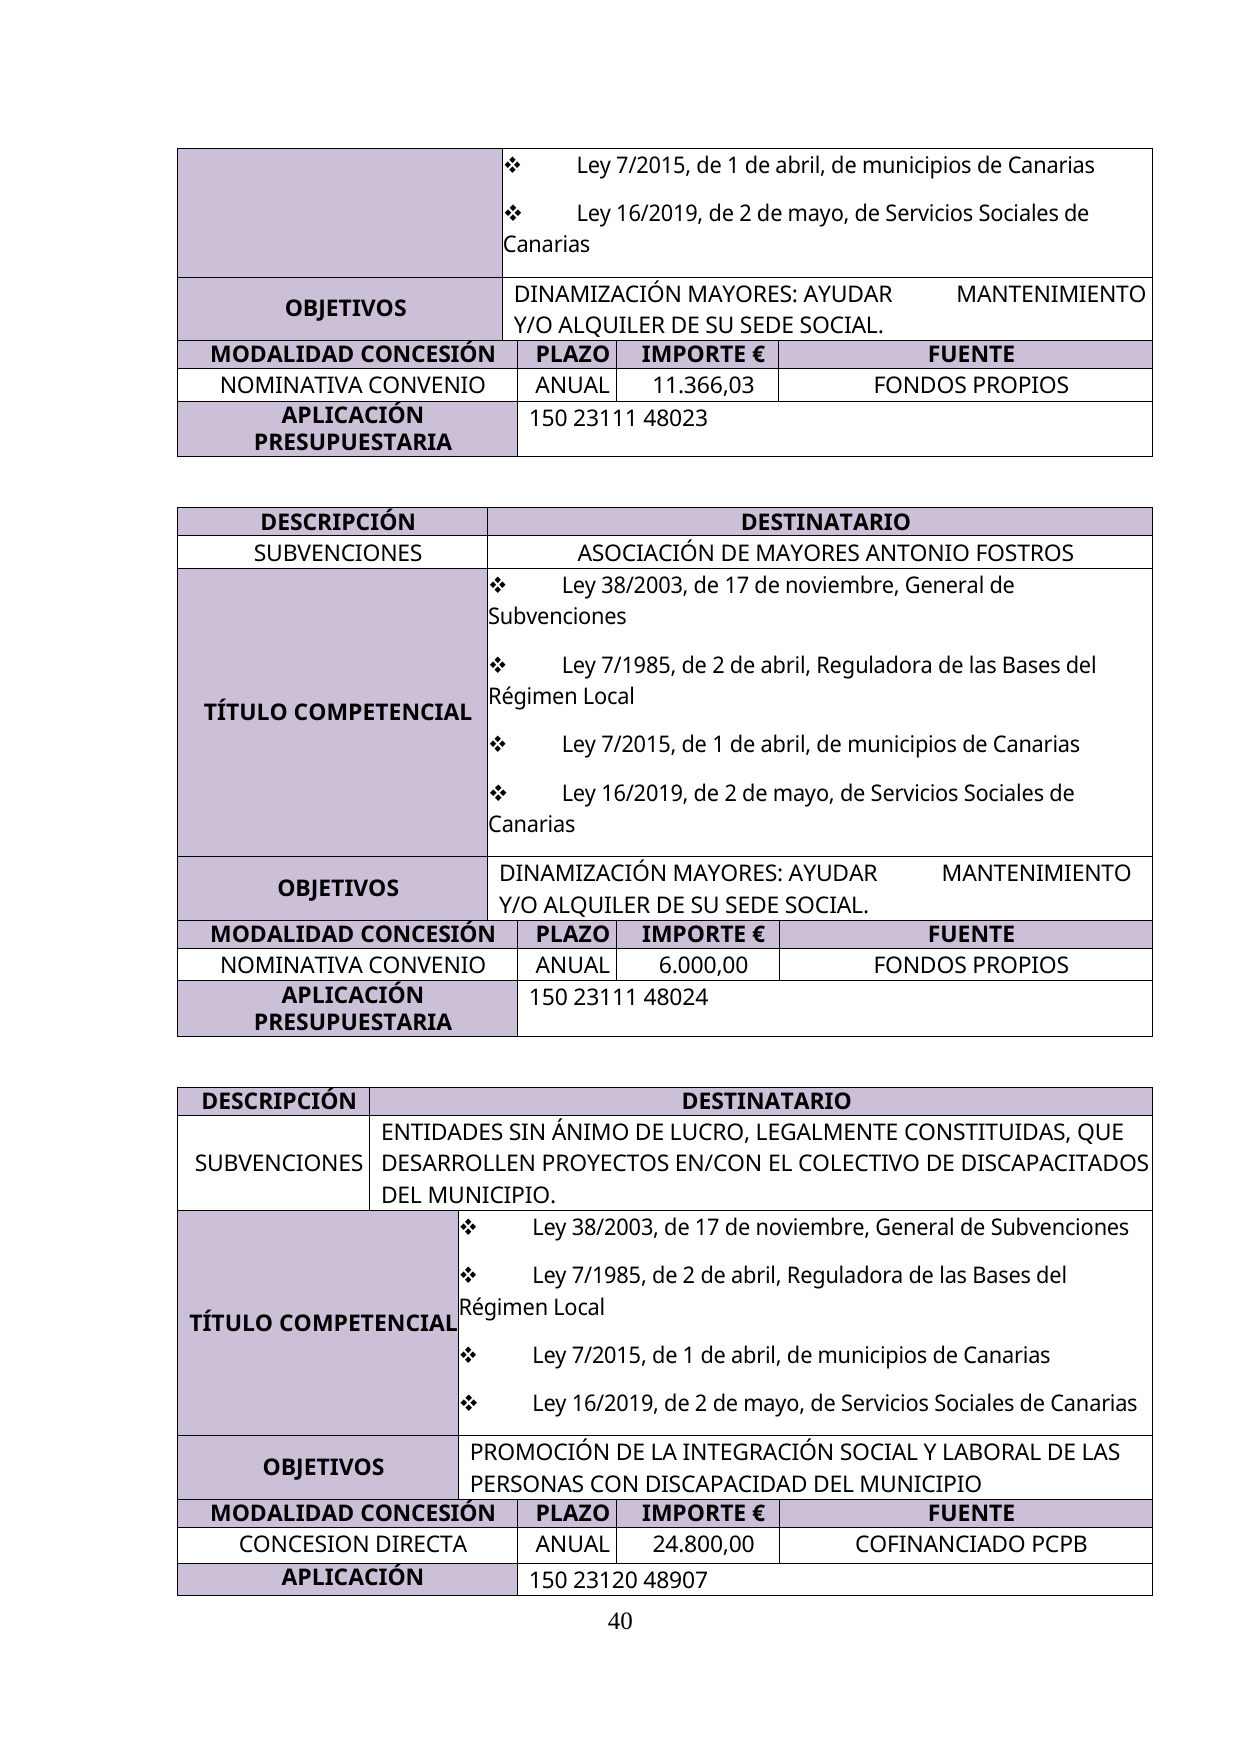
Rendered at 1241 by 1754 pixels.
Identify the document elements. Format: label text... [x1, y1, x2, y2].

table_header DESTINATARIO [370, 1088, 1152, 1115]
table_cell PROMOCIÓN DE LA INTEGRACIÓN SOCIAL Y LABORAL DE LAS PERSONAS CON DISCAPACIDAD DEL MUNICIPIO [459, 1436, 1152, 1499]
table_cell NOMINATIVA CONVENIO [178, 949, 517, 980]
table_cell ANUAL [518, 369, 616, 401]
table_cell FUENTE [780, 1500, 1152, 1527]
table_cell FUENTE [780, 921, 1152, 948]
table_cell FONDOS PROPIOS [779, 369, 1152, 401]
table_cell 150 23111 48023 [518, 402, 1152, 456]
table_cell ANUAL [518, 1528, 616, 1563]
table_cell PLAZO [518, 341, 616, 368]
table_cell Ley 38/2003, de 17 de noviembre, General de Subvenciones Ley 7/1985, de 2 de abril, Reguladora de las Bases del Régimen Local Ley 7/2015, de 1 de abril, de municipios de Canarias Ley 16/2019, de 2 de mayo, de Servicios Sociales de Canarias [503, 149, 1152, 277]
table_cell 11.366,03 [617, 369, 778, 401]
table_cell OBJETIVOS [178, 278, 502, 340]
table_cell [178, 149, 502, 277]
table_header DESCRIPCIÓN [178, 508, 487, 535]
table_cell IMPORTE € [617, 341, 778, 368]
table_header DESCRIPCIÓN [178, 1088, 369, 1115]
table_header DESTINATARIO [488, 508, 1152, 535]
table_cell DINAMIZACIÓN MAYORES: AYUDAR MANTENIMIENTO Y/O ALQUILER DE SU SEDE SOCIAL. [503, 278, 1152, 340]
table_cell OBJETIVOS [178, 1436, 458, 1499]
table_cell SUBVENCIONES [178, 1116, 369, 1210]
table_cell ASOCIACIÓN DE MAYORES ANTONIO FOSTROS [488, 536, 1152, 568]
table_cell MODALIDAD CONCESIÓN [178, 921, 517, 948]
table_cell SUBVENCIONES [178, 536, 487, 568]
table_cell 150 23120 48907 [518, 1564, 1152, 1595]
table_cell IMPORTE € [617, 1500, 779, 1527]
table_cell NOMINATIVA CONVENIO [178, 369, 517, 401]
table_cell TÍTULO COMPETENCIAL [178, 569, 487, 856]
table_cell PLAZO [518, 1500, 616, 1527]
table_cell Ley 38/2003, de 17 de noviembre, General de Subvenciones Ley 7/1985, de 2 de abril, Reguladora de las Bases del Régimen Local Ley 7/2015, de 1 de abril, de municipios de Canarias Ley 16/2019, de 2 de mayo, de Servicios Sociales de Canarias [459, 1211, 1152, 1435]
table_cell ENTIDADES SIN ÁNIMO DE LUCRO, LEGALMENTE CONSTITUIDAS, QUE DESARROLLEN PROYECTOS EN/CON EL COLECTIVO DE DISCAPACITADOS DEL MUNICIPIO. [370, 1116, 1152, 1210]
table_cell PLAZO [518, 921, 616, 948]
table_cell APLICACIÓN [178, 1564, 517, 1595]
table_cell IMPORTE € [617, 921, 779, 948]
table_cell 150 23111 48024 [518, 981, 1152, 1036]
table_cell DINAMIZACIÓN MAYORES: AYUDAR MANTENIMIENTO Y/O ALQUILER DE SU SEDE SOCIAL. [488, 857, 1152, 920]
table_cell APLICACIÓN PRESUPUESTARIA [178, 981, 517, 1036]
table_cell MODALIDAD CONCESIÓN [178, 341, 517, 368]
table_cell 24.800,00 [617, 1528, 779, 1563]
table_cell FUENTE [779, 341, 1152, 368]
table_cell COFINANCIADO PCPB [780, 1528, 1152, 1563]
table_cell CONCESION DIRECTA [178, 1528, 517, 1563]
table_cell ANUAL [518, 949, 616, 980]
table_cell Ley 38/2003, de 17 de noviembre, General de Subvenciones Ley 7/1985, de 2 de abril, Reguladora de las Bases del Régimen Local Ley 7/2015, de 1 de abril, de municipios de Canarias Ley 16/2019, de 2 de mayo, de Servicios Sociales de Canarias [488, 569, 1152, 856]
table_cell TÍTULO COMPETENCIAL [178, 1211, 458, 1435]
table_cell FONDOS PROPIOS [780, 949, 1152, 980]
table_cell APLICACIÓN PRESUPUESTARIA [178, 402, 517, 456]
table_cell OBJETIVOS [178, 857, 487, 920]
table_cell 6.000,00 [617, 949, 779, 980]
table_cell MODALIDAD CONCESIÓN [178, 1500, 517, 1527]
